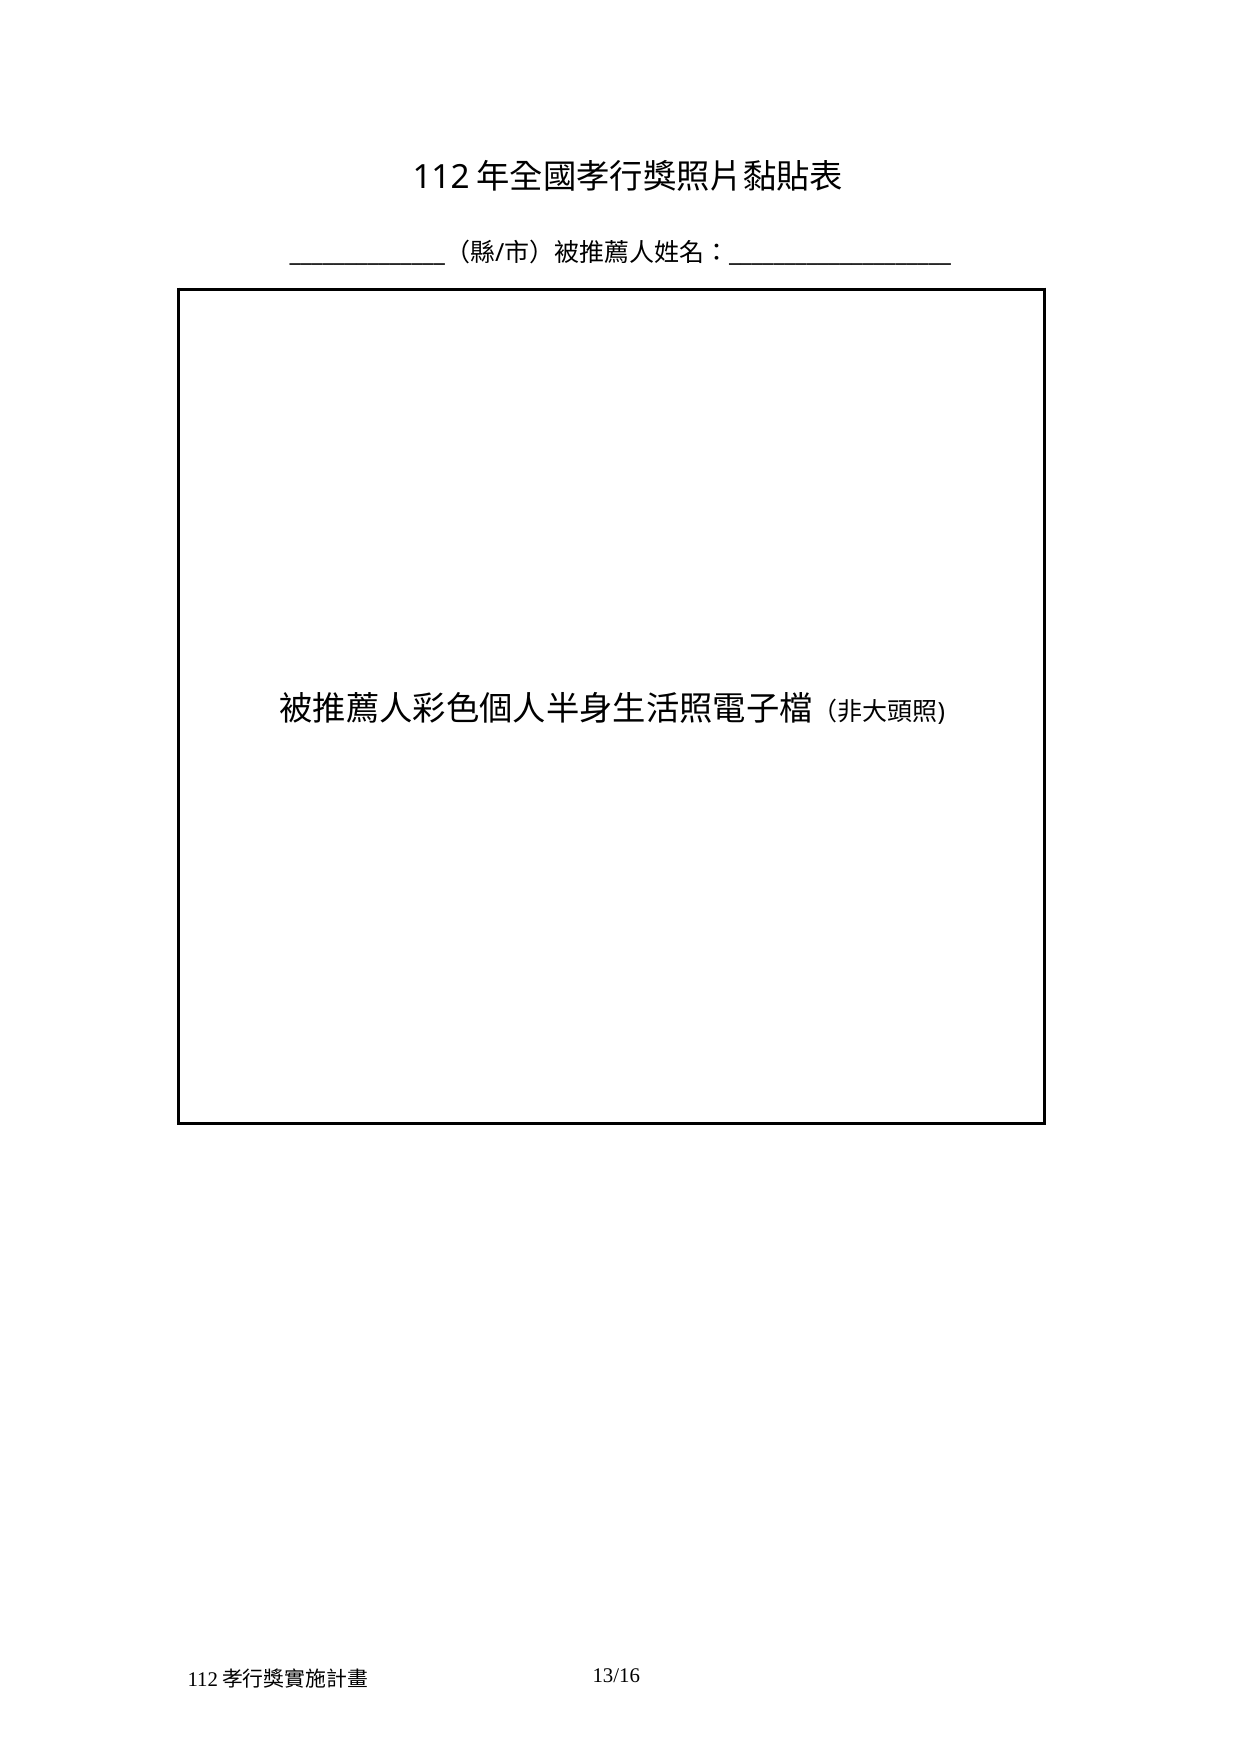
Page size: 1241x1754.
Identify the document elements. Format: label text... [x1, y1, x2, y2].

text 112年全國孝行獎照片黏貼表 [202, 150, 1053, 198]
table_header 被推薦人彩色個人半身生活照電子檔（非大頭照) [180, 291, 1043, 1122]
text ______________（縣/市）被推薦人姓名：____________________ [187, 232, 1053, 269]
